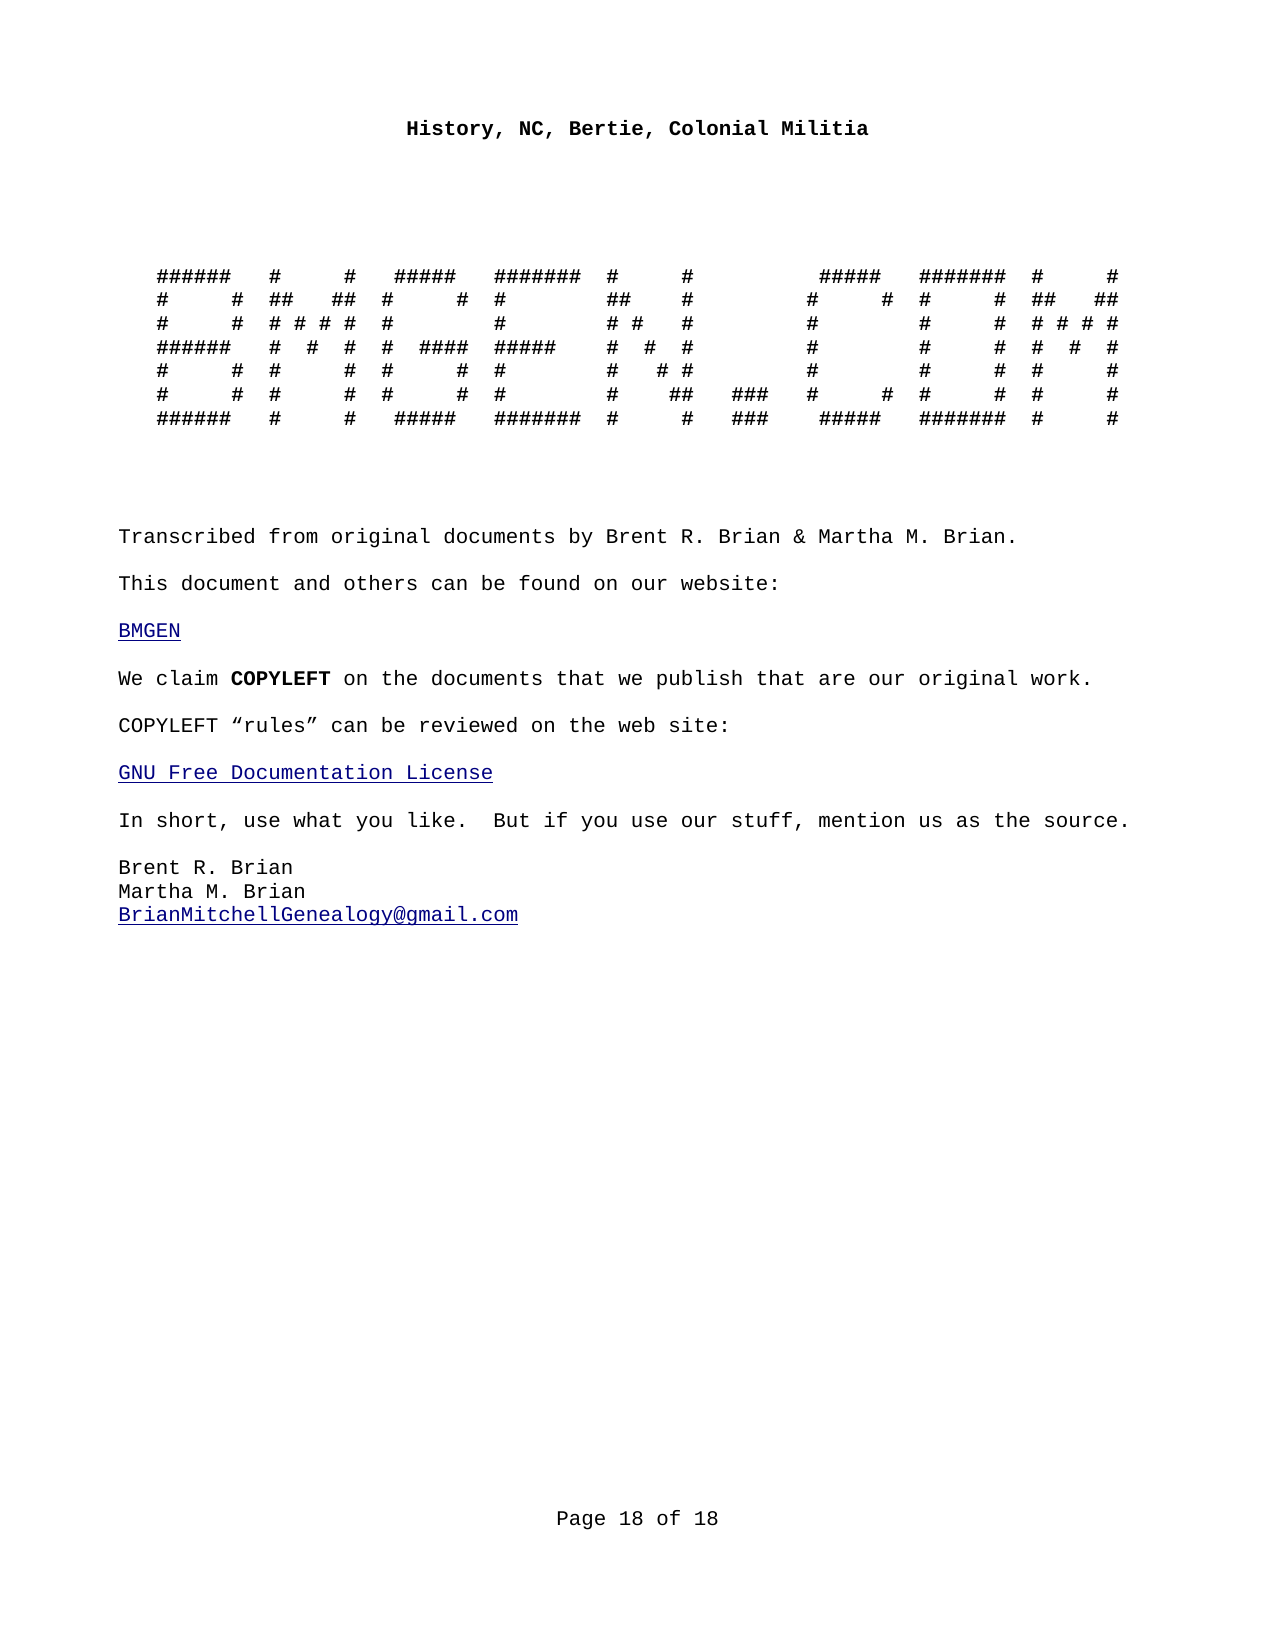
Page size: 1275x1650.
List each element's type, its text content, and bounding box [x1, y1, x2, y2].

text Brent R. Brian [118, 857, 1157, 881]
text # # # # # # # # # # # # # # # # # # [118, 313, 1157, 337]
text ###### # # ##### ####### # # ##### ####### # # [118, 266, 1157, 289]
text This document and others can be found on our website: [118, 573, 1157, 597]
text BMGEN [118, 621, 1157, 644]
text GNU Free Documentation License [118, 762, 1157, 786]
text ###### # # ##### ####### # # ### ##### ####### # # [118, 408, 1157, 431]
text In short, use what you like. But if you use our stuff, mention us as the source. [118, 810, 1157, 833]
text # # # # # # # # # # # # # # # [118, 360, 1157, 384]
text BrianMitchellGenealogy@gmail.com [118, 904, 1157, 928]
text # # # # # # # # ## ### # # # # # # [118, 384, 1157, 408]
text COPYLEFT “rules” can be reviewed on the web site: [118, 715, 1157, 739]
text Transcribed from original documents by Brent R. Brian & Martha M. Brian. [118, 526, 1157, 549]
text Martha M. Brian [118, 881, 1157, 904]
text ###### # # # # #### ##### # # # # # # # # # [118, 337, 1157, 360]
text We claim COPYLEFT on the documents that we publish that are our original work. [118, 668, 1157, 691]
text # # ## ## # # # ## # # # # # ## ## [118, 289, 1157, 313]
